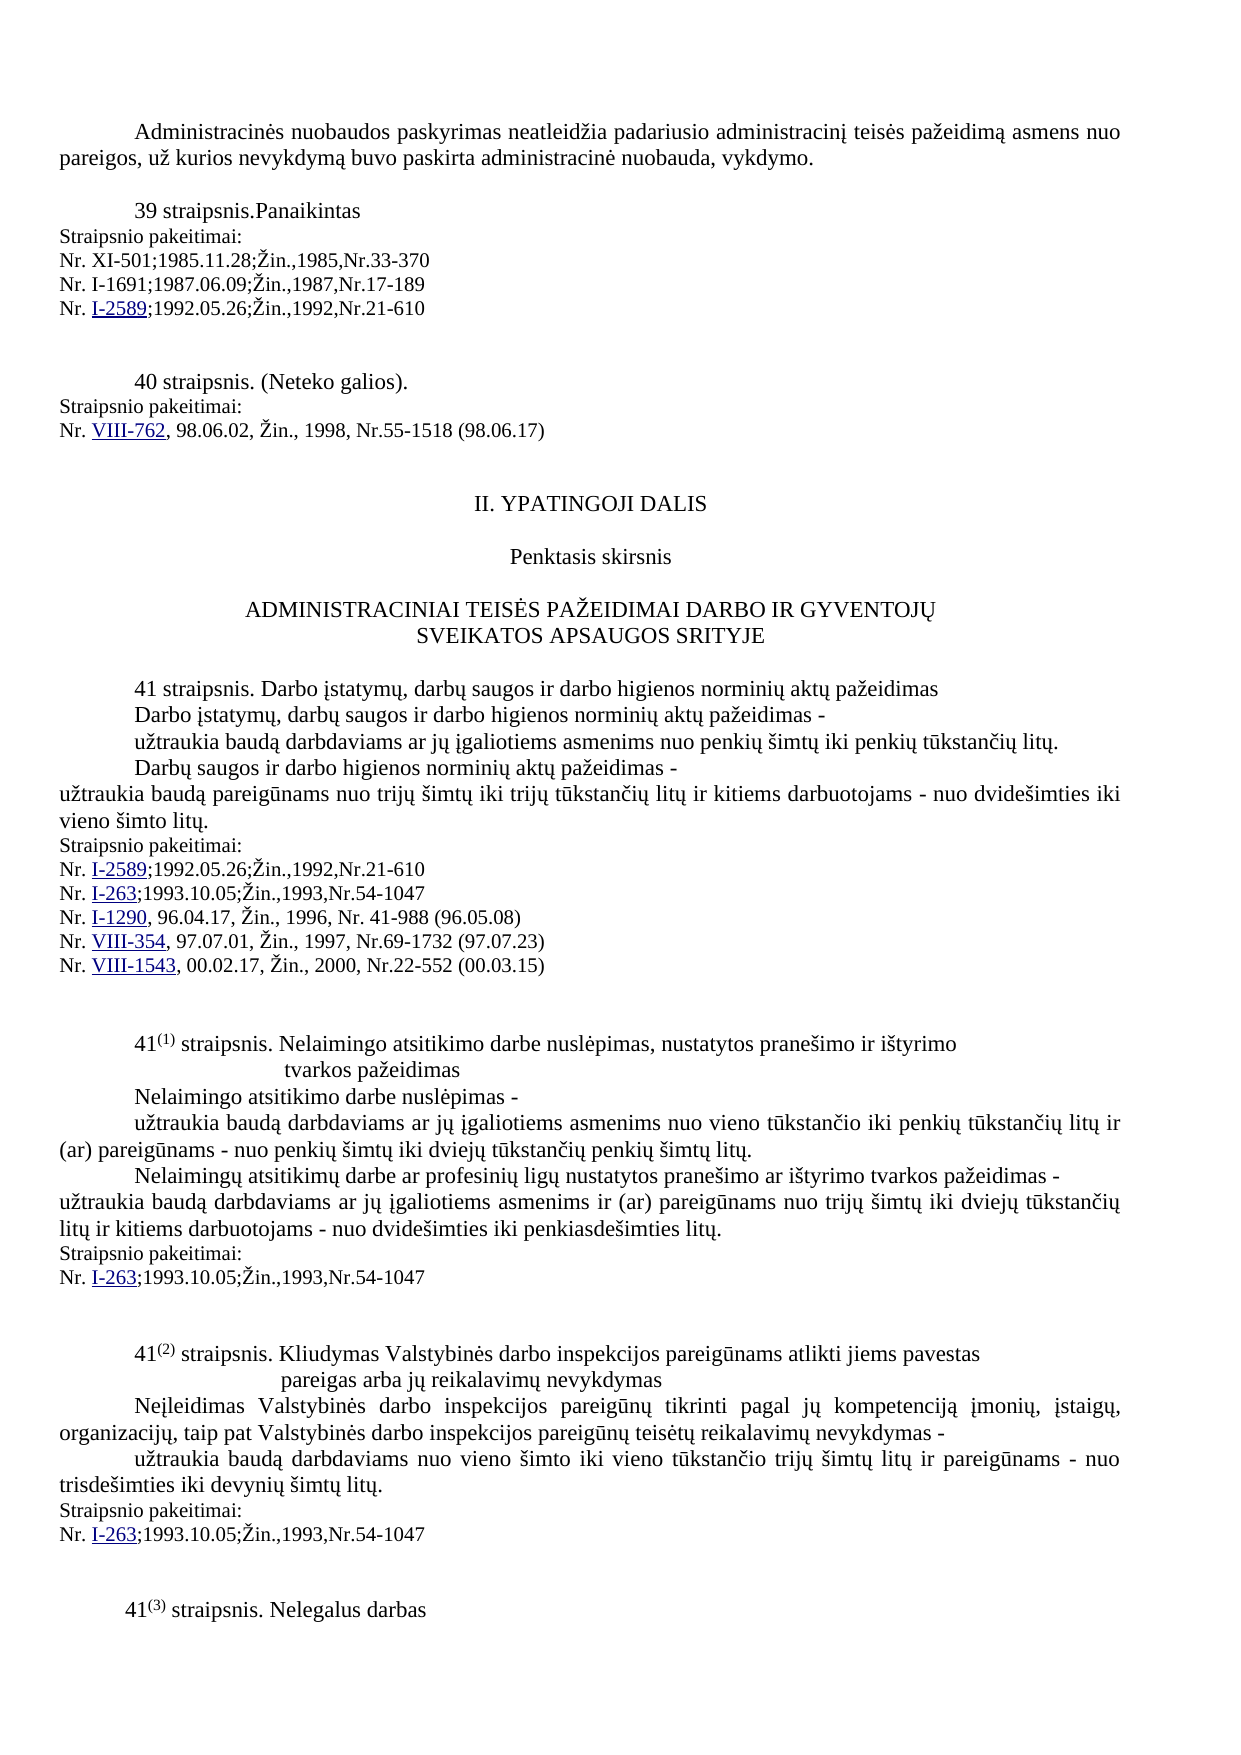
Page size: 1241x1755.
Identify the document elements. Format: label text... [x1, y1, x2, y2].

text SVEIKATOS APSAUGOS SRITYJE [59, 622, 1122, 649]
text Darbų saugos ir darbo higienos norminių aktų pažeidimas - [59, 754, 1122, 780]
text 39 straipsnis.Panaikintas [59, 197, 1122, 223]
text Penktasis skirsnis [59, 543, 1122, 569]
text Nr. VIII-354, 97.07.01, Žin., 1997, Nr.69-1732 (97.07.23) [59, 929, 1122, 953]
text Nelaimingo atsitikimo darbe nuslėpimas - [59, 1083, 1122, 1109]
text Nr. I-1290, 96.04.17, Žin., 1996, Nr. 41-988 (96.05.08) [59, 905, 1122, 929]
text užtraukia baudą darbdaviams nuo vieno šimto iki vieno tūkstančio trijų šimtų litų ir pareigūnams - nuo trisdešimties iki devynių šimtų litų. [59, 1445, 1122, 1498]
text pareigas arba jų reikalavimų nevykdymas [209, 1366, 1122, 1392]
text Nr. I-263;1993.10.05;Žin.,1993,Nr.54-1047 [59, 881, 1122, 905]
text Straipsnio pakeitimai: [59, 223, 1122, 248]
text Nr. XI-501;1985.11.28;Žin.,1985,Nr.33-370 [59, 248, 1122, 272]
text Nr. I-2589;1992.05.26;Žin.,1992,Nr.21-610 [59, 296, 1122, 320]
text Straipsnio pakeitimai: [59, 1241, 1122, 1265]
text Nr. VIII-762, 98.06.02, Žin., 1998, Nr.55-1518 (98.06.17) [59, 418, 1122, 442]
text ADMINISTRACINIAI TEISĖS PAŽEIDIMAI DARBO IR GYVENTOJŲ [59, 596, 1122, 622]
text Nr. I-2589;1992.05.26;Žin.,1992,Nr.21-610 [59, 857, 1122, 881]
text užtraukia baudą darbdaviams ar jų įgaliotiems asmenims nuo vieno tūkstančio iki penkių tūkstančių litų ir (ar) pareigūnams - nuo penkių šimtų iki dviejų tūkstančių penkių šimtų litų. [59, 1109, 1122, 1162]
text Nr. VIII-1543, 00.02.17, Žin., 2000, Nr.22-552 (00.03.15) [59, 953, 1122, 977]
text užtraukia baudą pareigūnams nuo trijų šimtų iki trijų tūkstančių litų ir kitiems darbuotojams - nuo dvidešimties iki vieno šimto litų. [59, 780, 1122, 833]
text 41(2) straipsnis. Kliudymas Valstybinės darbo inspekcijos pareigūnams atlikti jiems pavestas [59, 1339, 1122, 1366]
text Administracinės nuobaudos paskyrimas neatleidžia padariusio administracinį teisės pažeidimą asmens nuo pareigos, už kurios nevykdymą buvo paskirta administracinė nuobauda, vykdymo. [59, 118, 1122, 171]
text Nelaimingų atsitikimų darbe ar profesinių ligų nustatytos pranešimo ar ištyrimo tvarkos pažeidimas - [59, 1162, 1122, 1188]
text Straipsnio pakeitimai: [59, 833, 1122, 857]
text Nr. I-263;1993.10.05;Žin.,1993,Nr.54-1047 [59, 1522, 1122, 1546]
text 41 straipsnis. Darbo įstatymų, darbų saugos ir darbo higienos norminių aktų pažeidimas [59, 675, 1122, 701]
text užtraukia baudą darbdaviams ar jų įgaliotiems asmenims nuo penkių šimtų iki penkių tūkstančių litų. [59, 728, 1122, 754]
text 41(3) straipsnis. Nelegalus darbas [59, 1596, 1122, 1623]
text Neįleidimas Valstybinės darbo inspekcijos pareigūnų tikrinti pagal jų kompetenciją įmonių, įstaigų, organizacijų, taip pat Valstybinės darbo inspekcijos pareigūnų teisėtų reikalavimų nevykdymas - [59, 1392, 1122, 1445]
text II. YPATINGOJI DALIS [59, 491, 1122, 517]
text Straipsnio pakeitimai: [59, 394, 1122, 418]
text Nr. I-263;1993.10.05;Žin.,1993,Nr.54-1047 [59, 1265, 1122, 1289]
text užtraukia baudą darbdaviams ar jų įgaliotiems asmenims ir (ar) pareigūnams nuo trijų šimtų iki dviejų tūkstančių litų ir kitiems darbuotojams - nuo dvidešimties iki penkiasdešimties litų. [59, 1188, 1122, 1241]
text Straipsnio pakeitimai: [59, 1498, 1122, 1522]
text Nr. I-1691;1987.06.09;Žin.,1987,Nr.17-189 [59, 272, 1122, 296]
text tvarkos pažeidimas [209, 1057, 1122, 1083]
text Darbo įstatymų, darbų saugos ir darbo higienos norminių aktų pažeidimas - [59, 701, 1122, 728]
text 41(1) straipsnis. Nelaimingo atsitikimo darbe nuslėpimas, nustatytos pranešimo ir ištyrimo [59, 1030, 1122, 1057]
text 40 straipsnis. (Neteko galios). [59, 368, 1122, 394]
